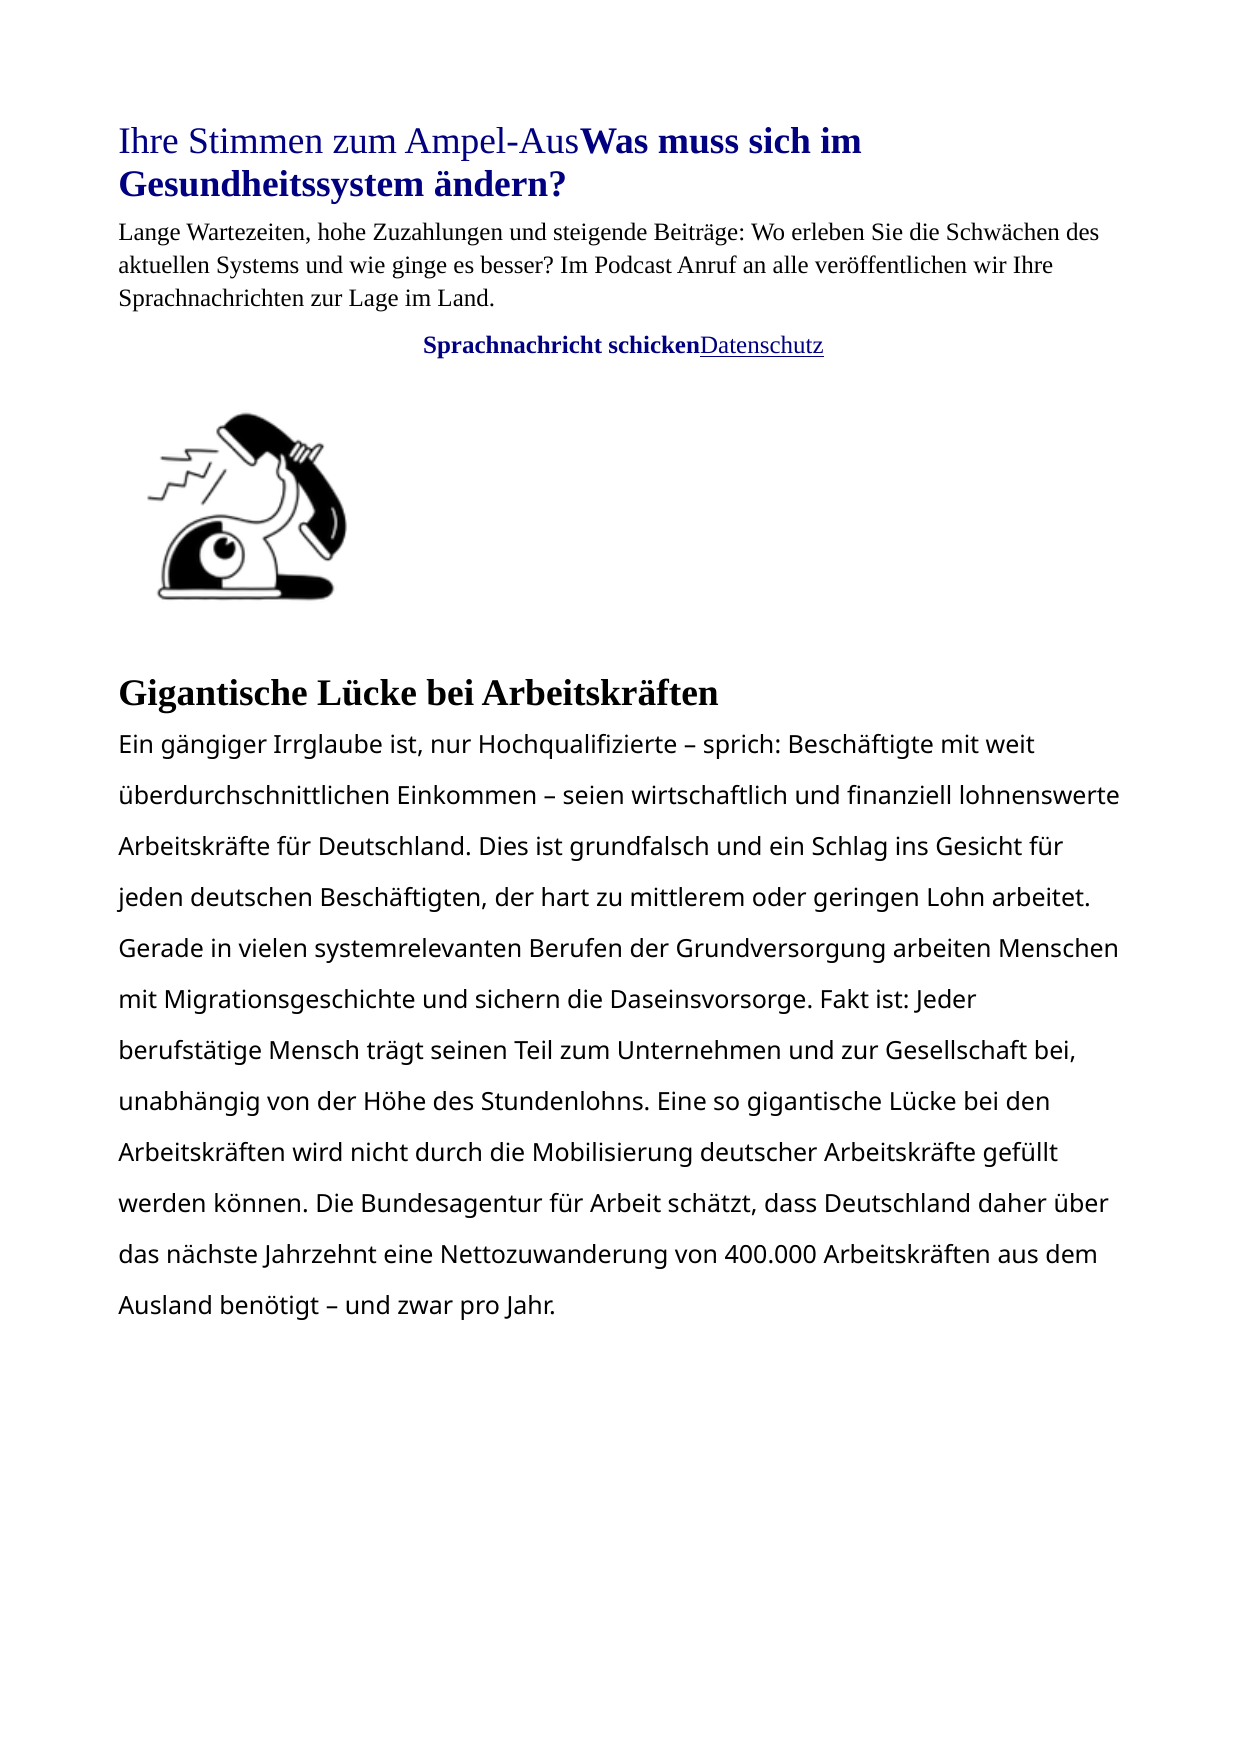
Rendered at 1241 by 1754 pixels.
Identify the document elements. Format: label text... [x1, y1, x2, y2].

picture [118, 381, 369, 631]
text Lange Wartezeiten, hohe Zuzahlungen und steigende Beiträge: Wo erleben Sie die Schwächen des aktuellen Systems und wie ginge es besser? Im Podcast Anruf an alle veröffentlichen wir Ihre Sprachnachrichten zur Lage im Land. [118, 217, 1122, 312]
subtitle Ihre Stimmen zum Ampel-AusWas muss sich im Gesundheitssystem ändern? [118, 118, 1122, 204]
subtitle Gigantische Lücke bei Arbeitskräften [118, 671, 1122, 714]
text Sprachnachricht schickenDatenschutz [118, 331, 1122, 359]
text Ein gängiger Irrglaube ist, nur Hochqualifizierte – sprich: Beschäftigte mit weit überdurchschnittlichen Einkommen – seien wirtschaftlich und finanziell lohnenswerte Arbeitskräfte für Deutschland. Dies ist grundfalsch und ein Schlag ins Gesicht für jeden deutschen Beschäftigten, der hart zu mittlerem oder geringen Lohn arbeitet. Gerade in vielen systemrelevanten Berufen der Grundversorgung arbeiten Menschen mit Migrationsgeschichte und sichern die Daseinsvorsorge. Fakt ist: Jeder berufstätige Mensch trägt seinen Teil zum Unternehmen und zur Gesellschaft bei, unabhängig von der Höhe des Stundenlohns. Eine so gigantische Lücke bei den Arbeitskräften wird nicht durch die Mobilisierung deutscher Arbeitskräfte gefüllt werden können. Die Bundesagentur für Arbeit schätzt, dass Deutschland daher über das nächste Jahrzehnt eine Nettozuwanderung von 400.000 Arbeitskräften aus dem Ausland benötigt – und zwar pro Jahr. [118, 726, 1122, 1322]
